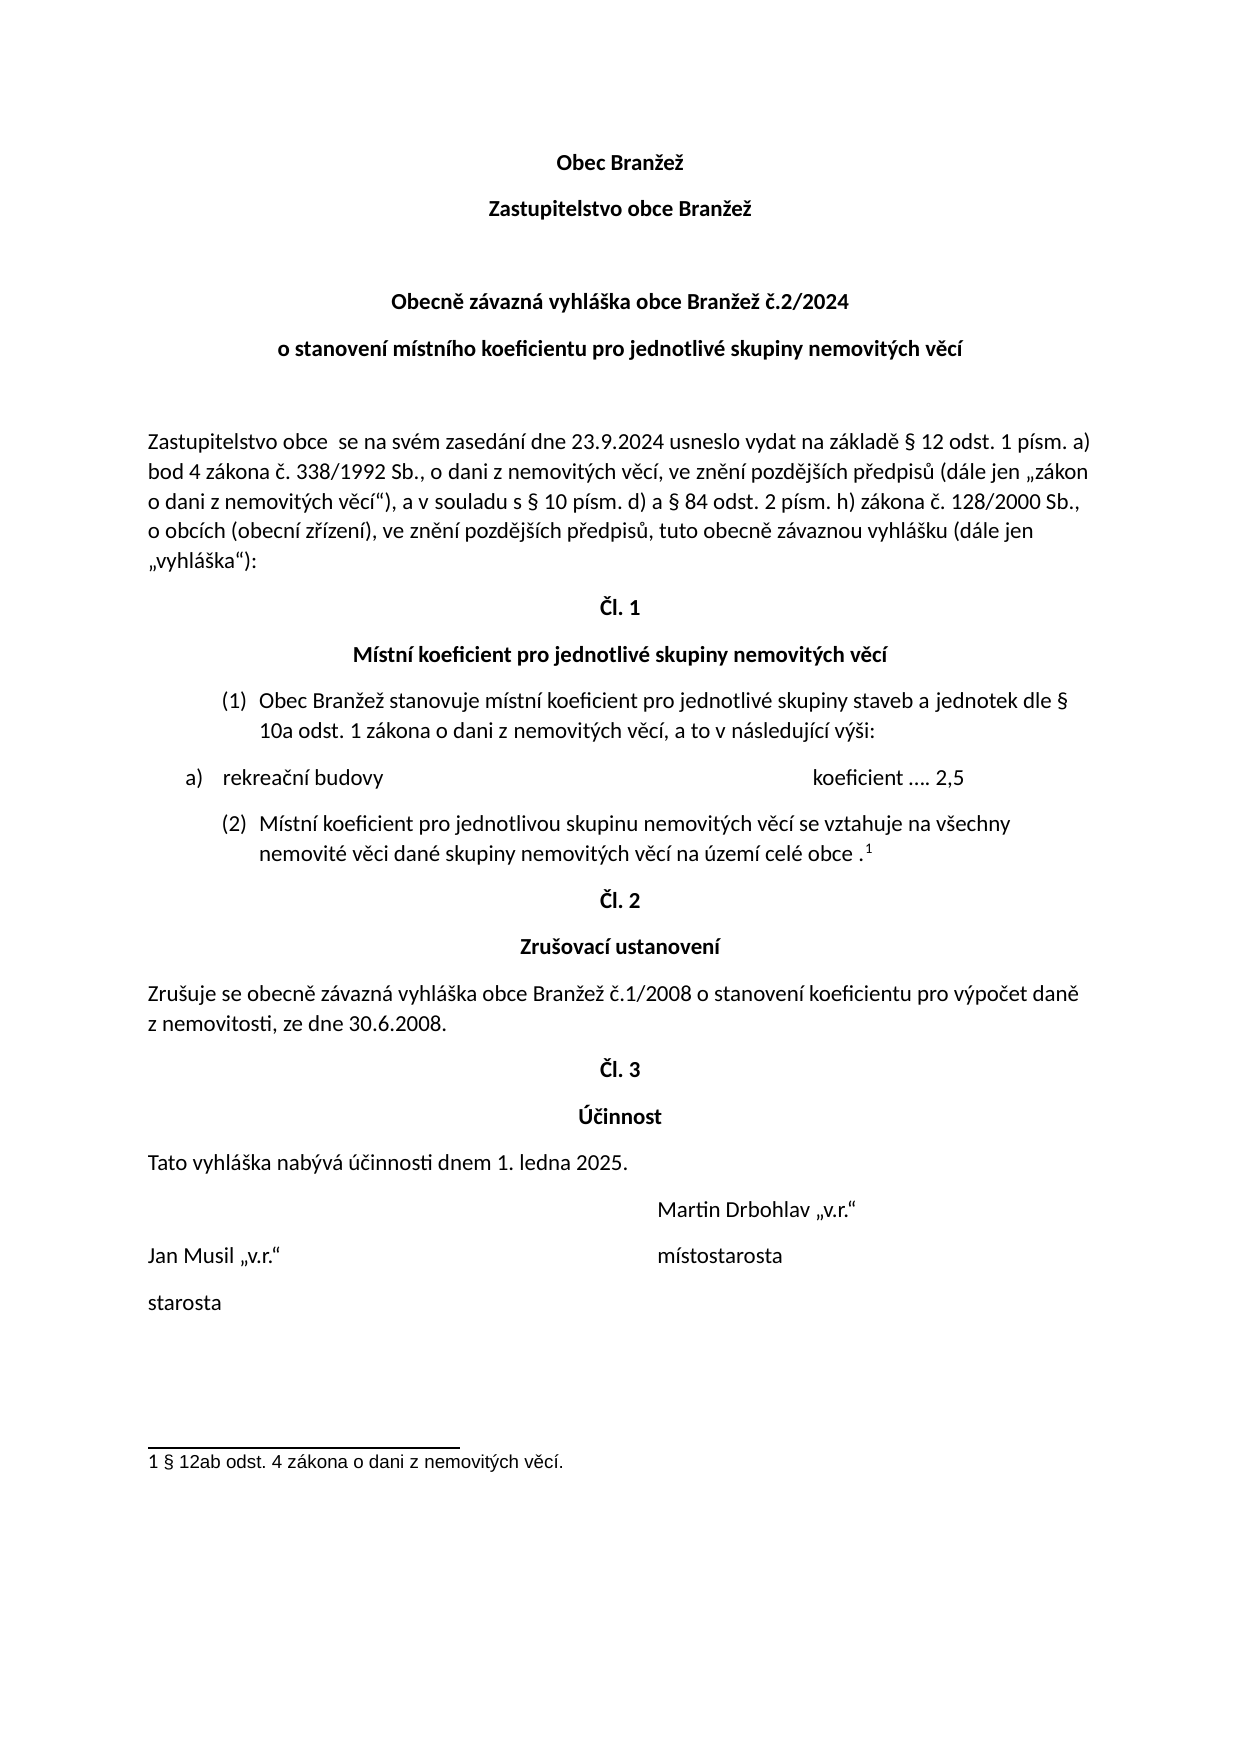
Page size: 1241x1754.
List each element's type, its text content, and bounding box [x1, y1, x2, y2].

text Zrušovací ustanovení [148, 932, 1093, 960]
text Účinnost [148, 1102, 1093, 1130]
list Místní koeficient pro jednotlivou skupinu nemovitých věcí se vztahuje na všechny nemovité věci dané skupiny nemovitých věcí na území celé obce . [221, 809, 1093, 867]
text Martin Drbohlav „v.r.“ [657, 1195, 1093, 1223]
text Zastupitelstvo obce Branžež [148, 194, 1093, 222]
text o stanovení místního koeficientu pro jednotlivé skupiny nemovitých věcí [148, 334, 1093, 362]
text Obecně závazná vyhláška obce Branžež č.2/2024 [148, 287, 1093, 315]
text Jan Musil „v.r.“ [148, 1242, 583, 1269]
text Obec Branžež [148, 148, 1093, 176]
text starosta [148, 1288, 583, 1316]
text Čl. 3 [148, 1055, 1093, 1083]
text Místní koeficient pro jednotlivé skupiny nemovitých věcí [148, 640, 1093, 668]
text Tato vyhláška nabývá účinnosti dnem 1. ledna 2025. [148, 1148, 1093, 1176]
text Čl. 1 [148, 593, 1093, 621]
text Zastupitelstvo obce se na svém zasedání dne 23.9.2024 usneslo vydat na základě § 12 odst. 1 písm. a) bod 4 zákona č. 338/1992 Sb., o dani z nemovitých věcí, ve znění pozdějších předpisů (dále jen „zákon o dani z nemovitých věcí“), a v souladu s § 10 písm. d) a § 84 odst. 2 písm. h) zákona č. 128/2000 Sb., o obcích (obecní zřízení), ve znění pozdějších předpisů, tuto obecně závaznou vyhlášku (dále jen „vyhláška“): [148, 427, 1093, 574]
list § 12ab odst. 4 zákona o dani z nemovitých věcí. [148, 1448, 1093, 1473]
text místostarosta [657, 1242, 1093, 1269]
list Obec Branžež stanovuje místní koeficient pro jednotlivé skupiny staveb a jednotek dle § 10a odst. 1 zákona o dani z nemovitých věcí, a to v následující výši: [221, 686, 1093, 744]
text Zrušuje se obecně závazná vyhláška obce Branžež č.1/2008 o stanovení koeficientu pro výpočet daně z nemovitosti, ze dne 30.6.2008. [148, 979, 1093, 1037]
list rekreační budovy koeficient …. 2,5 [185, 763, 1093, 791]
text Čl. 2 [148, 886, 1093, 914]
